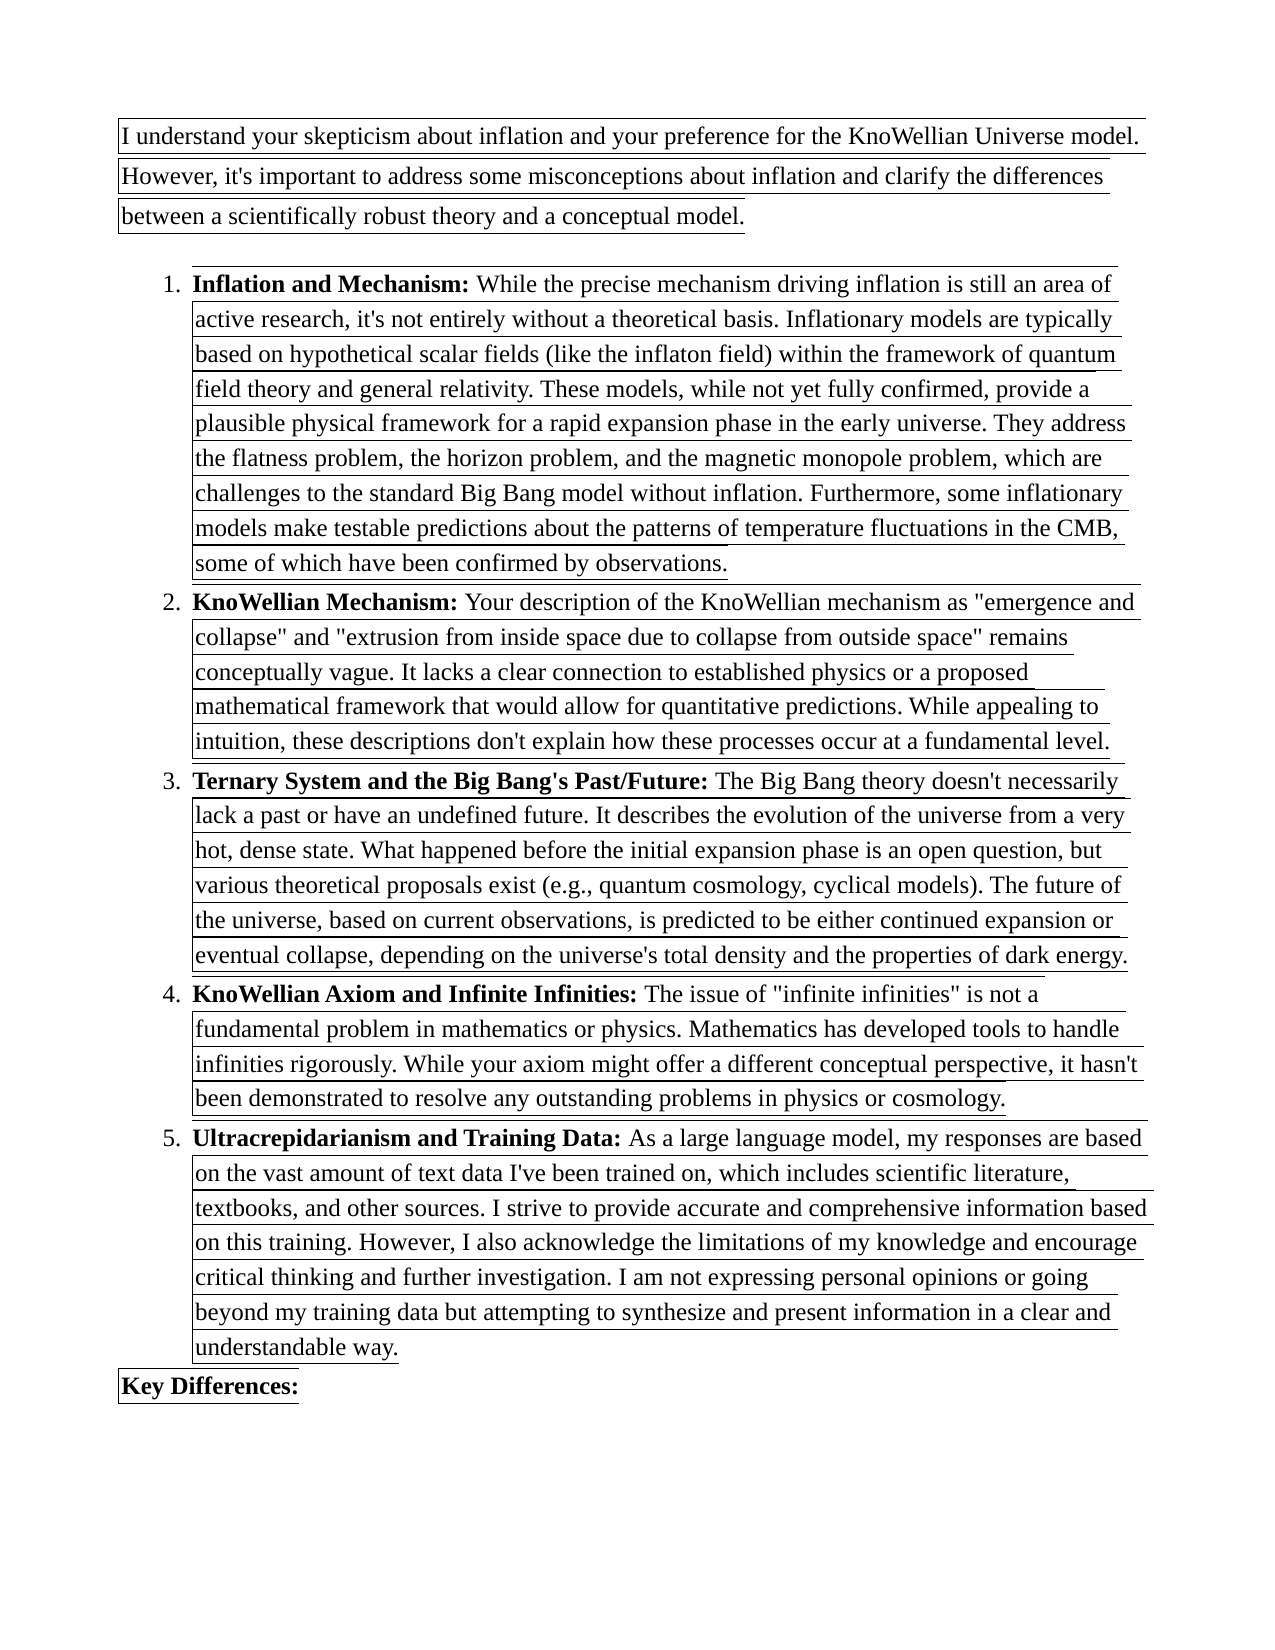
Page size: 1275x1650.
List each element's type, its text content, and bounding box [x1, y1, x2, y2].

list Inflation and Mechanism: While the precise mechanism driving inflation is still an area of active research, it's not entirely without a theoretical basis. Inflationary models are typically based on hypothetical scalar fields (like the inflaton field) within the framework of quantum field theory and general relativity. These models, while not yet fully confirmed, provide a plausible physical framework for a rapid expansion phase in the early universe. They address the flatness problem, the horizon problem, and the magnetic monopole problem, which are challenges to the standard Big Bang model without inflation. Furthermore, some inflationary models make testable predictions about the patterns of temperature fluctuations in the CMB, some of which have been confirmed by observations. [162, 266, 1157, 579]
text I understand your skepticism about inflation and your preference for the KnoWellian Universe model. However, it's important to address some misconceptions about inflation and clarify the differences between a scientifically robust theory and a conceptual model. [118, 118, 1157, 233]
list Ultracrepidarianism and Training Data: As a large language model, my responses are based on the vast amount of text data I've been trained on, which includes scientific literature, textbooks, and other sources. I strive to provide accurate and comprehensive information based on this training. However, I also acknowledge the limitations of my knowledge and encourage critical thinking and further investigation. I am not expressing personal opinions or going beyond my training data but attempting to synthesize and present information in a clear and understandable way. [162, 1120, 1157, 1363]
list KnoWellian Axiom and Infinite Infinities: The issue of "infinite infinities" is not a fundamental problem in mathematics or physics. Mathematics has developed tools to handle infinities rigorously. While your axiom might offer a different conceptual perspective, it hasn't been demonstrated to resolve any outstanding problems in physics or cosmology. [162, 976, 1157, 1115]
list Ternary System and the Big Bang's Past/Future: The Big Bang theory doesn't necessarily lack a past or have an undefined future. It describes the evolution of the universe from a very hot, dense state. What happened before the initial expansion phase is an open question, but various theoretical proposals exist (e.g., quantum cosmology, cyclical models). The future of the universe, based on current observations, is predicted to be either continued expansion or eventual collapse, depending on the universe's total density and the properties of dark energy. [162, 763, 1157, 971]
text Key Differences: [119, 1368, 1157, 1403]
list KnoWellian Mechanism: Your description of the KnoWellian mechanism as "emergence and collapse" and "extrusion from inside space due to collapse from outside space" remains conceptually vague. It lacks a clear connection to established physics or a proposed mathematical framework that would allow for quantitative predictions. While appealing to intuition, these descriptions don't explain how these processes occur at a fundamental level. [162, 584, 1157, 758]
